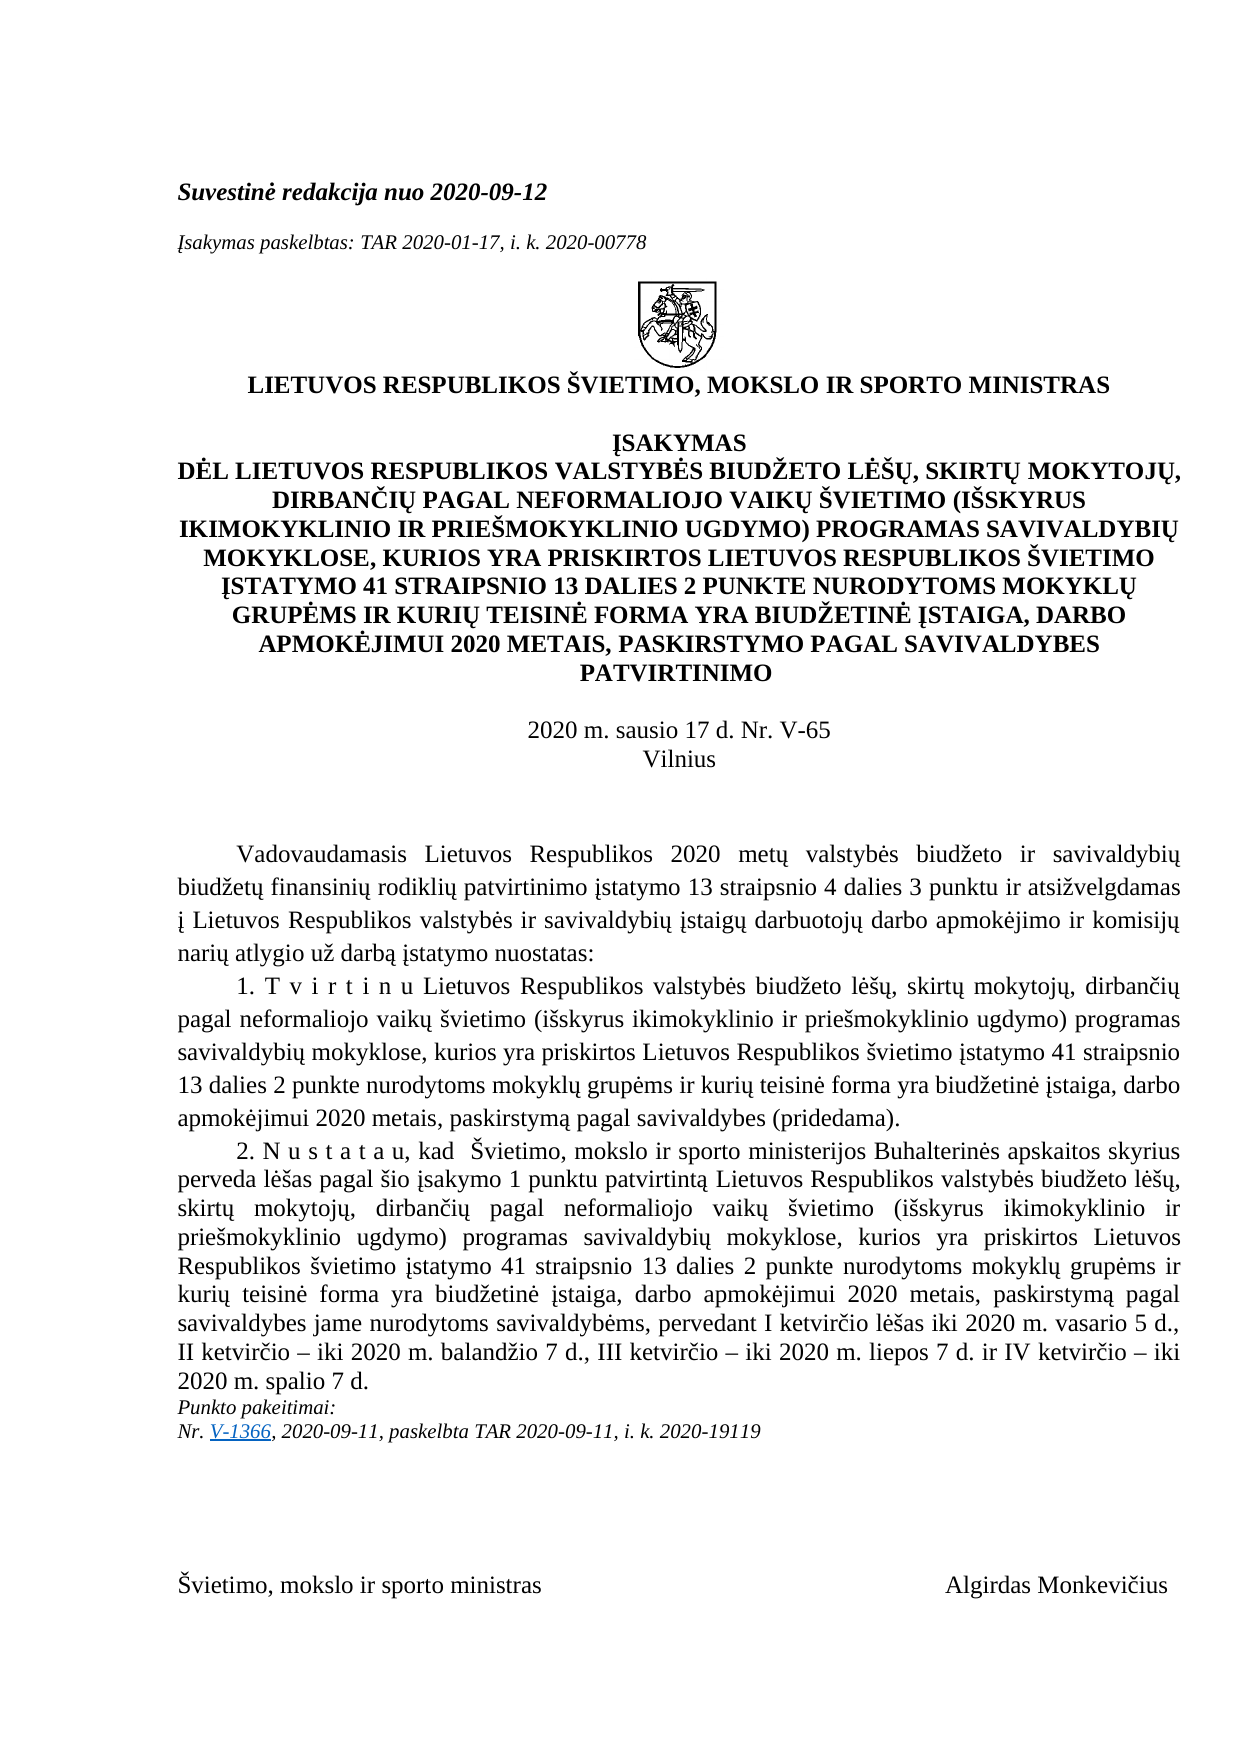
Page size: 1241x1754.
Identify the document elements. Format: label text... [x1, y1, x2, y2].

text 2. N u s t a t a u, kad Švietimo, mokslo ir sporto ministerijos Buhalterinės apskaitos skyrius perveda lėšas pagal šio įsakymo 1 punktu patvirtintą Lietuvos Respublikos valstybės biudžeto lėšų, skirtų mokytojų, dirbančių pagal neformaliojo vaikų švietimo (išskyrus ikimokyklinio ir priešmokyklinio ugdymo) programas savivaldybių mokyklose, kurios yra priskirtos Lietuvos Respublikos švietimo įstatymo 41 straipsnio 13 dalies 2 punkte nurodytoms mokyklų grupėms ir kurių teisinė forma yra biudžetinė įstaiga, darbo apmokėjimui 2020 metais, paskirstymą pagal savivaldybes jame nurodytoms savivaldybėms, pervedant I ketvirčio lėšas iki 2020 m. vasario 5 d., II ketvirčio – iki 2020 m. balandžio 7 d., III ketvirčio – iki 2020 m. liepos 7 d. ir IV ketvirčio – iki 2020 m. spalio 7 d. [177, 1136, 1181, 1394]
text Nr. V-1366, 2020-09-11, paskelbta TAR 2020-09-11, i. k. 2020-19119 [177, 1419, 1181, 1443]
text Švietimo, mokslo ir sporto ministras Algirdas Monkevičius [177, 1571, 1181, 1599]
text ĮSAKYMAS [177, 428, 1181, 456]
text LIETUVOS RESPUBLIKOS ŠVIETIMO, MOKSLO IR SPORTO MINISTRAS [177, 370, 1181, 399]
text DĖL LIETUVOS RESPUBLIKOS VALSTYBĖS BIUDŽETO LĖŠŲ, SKIRTŲ mokytojų, dirbančių pagal neformaliojo vaikų švietimo (išskyrus ikimokyklinio ir priešmokyklinio ugdymo) programas savivaldybių mokyklose, kurios yra priskirtos Lietuvos Respublikos švietimo įstatymo 41 straipsnio 13 dalies 2 punkte nurodytoms mokyklų grupėms ir kurių teisinė forma yra biudžetinė įstaiga, darbo apmokėjimui 2020 metais, PASKIRSTYMO PAGAL SAVIVALDYBES PATVIRTINIMO [177, 456, 1181, 686]
text 2020 m. sausio 17 d. Nr. V-65 [177, 715, 1181, 744]
text 1. T v i r t i n u Lietuvos Respublikos valstybės biudžeto lėšų, skirtų mokytojų, dirbančių pagal neformaliojo vaikų švietimo (išskyrus ikimokyklinio ir priešmokyklinio ugdymo) programas savivaldybių mokyklose, kurios yra priskirtos Lietuvos Respublikos švietimo įstatymo 41 straipsnio 13 dalies 2 punkte nurodytoms mokyklų grupėms ir kurių teisinė forma yra biudžetinė įstaiga, darbo apmokėjimui 2020 metais, paskirstymą pagal savivaldybes (pridedama). [177, 971, 1181, 1132]
text Vilnius [177, 744, 1181, 773]
text Įsakymas paskelbtas: TAR 2020-01-17, i. k. 2020-00778 [177, 230, 1181, 254]
text Suvestinė redakcija nuo 2020-09-12 [177, 177, 1181, 206]
text Punkto pakeitimai: [177, 1394, 1181, 1419]
text Vadovaudamasis Lietuvos Respublikos 2020 metų valstybės biudžeto ir savivaldybių biudžetų finansinių rodiklių patvirtinimo įstatymo 13 straipsnio 4 dalies 3 punktu ir atsižvelgdamas į Lietuvos Respublikos valstybės ir savivaldybių įstaigų darbuotojų darbo apmokėjimo ir komisijų narių atlygio už darbą įstatymo nuostatas: [177, 839, 1181, 966]
